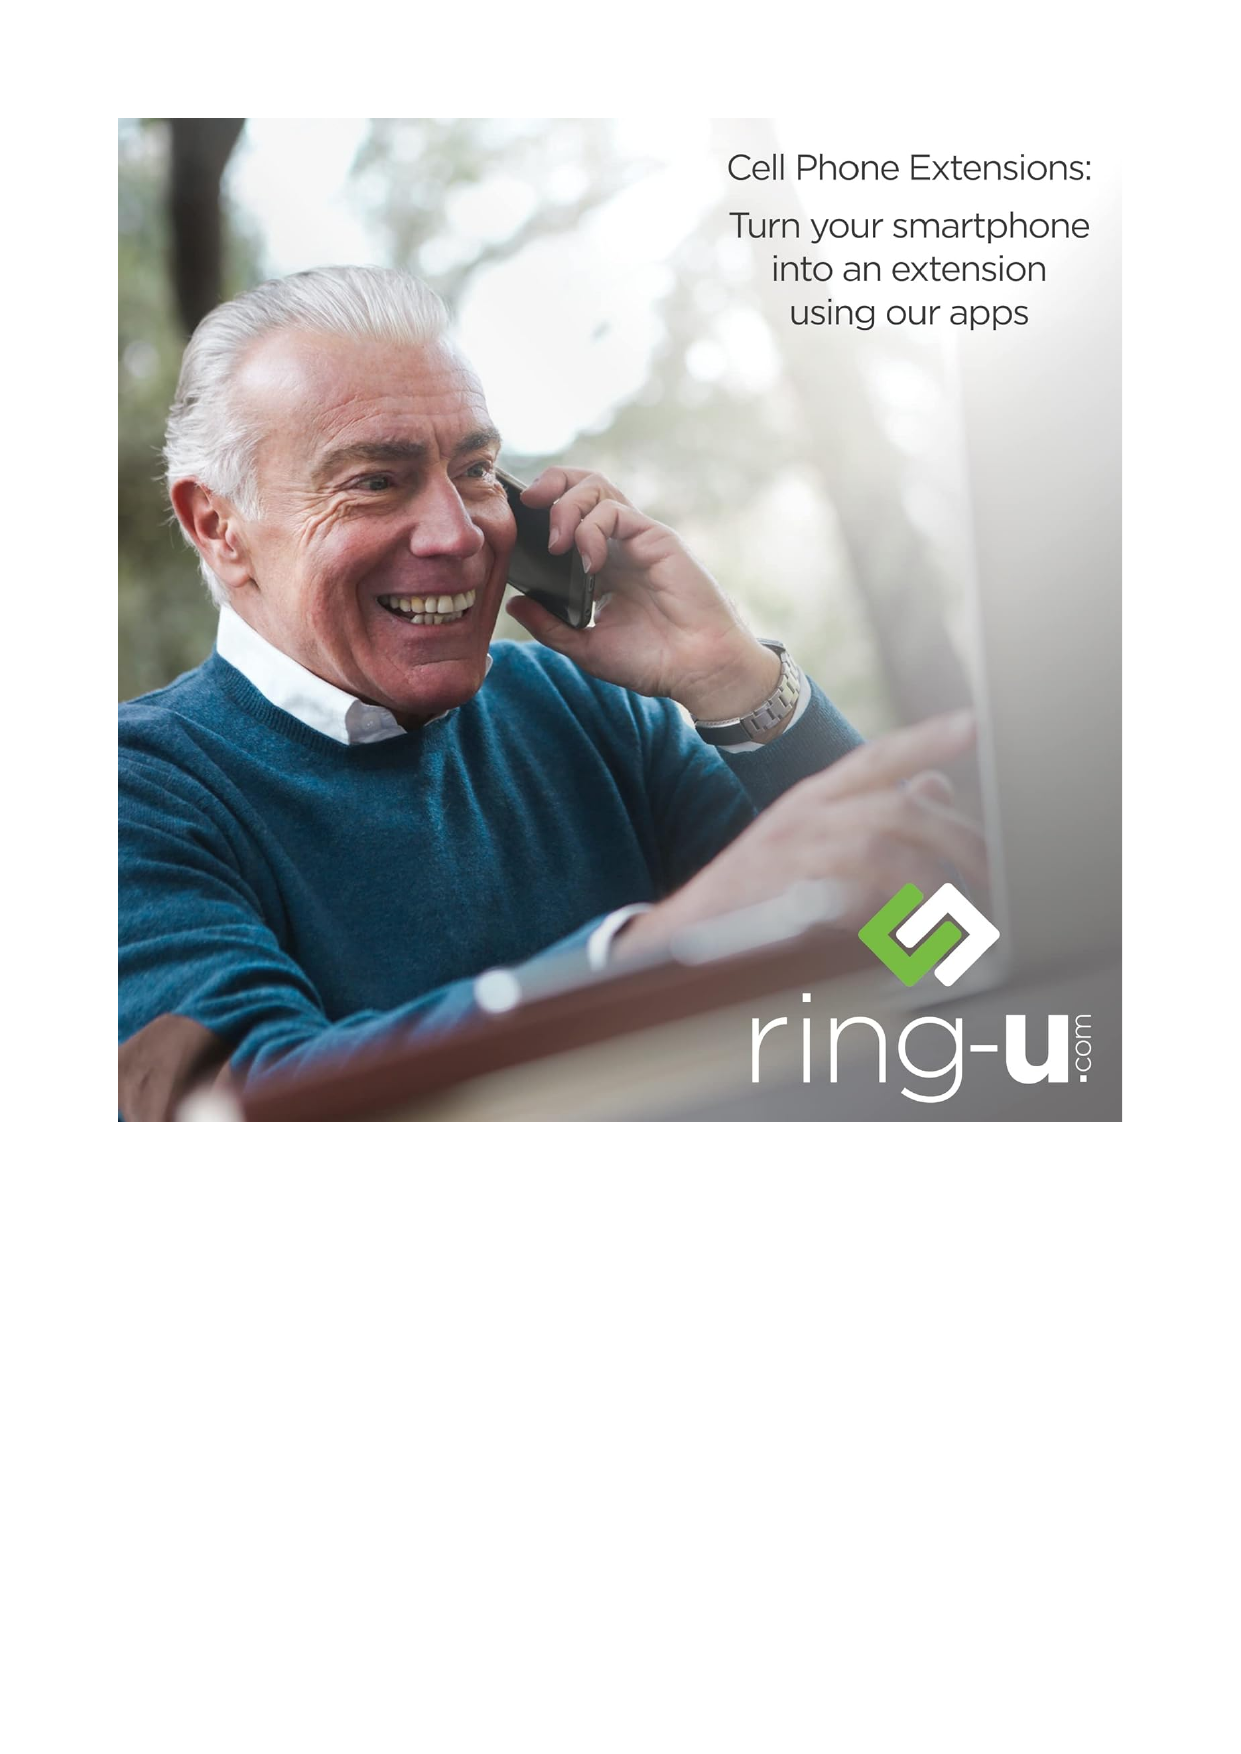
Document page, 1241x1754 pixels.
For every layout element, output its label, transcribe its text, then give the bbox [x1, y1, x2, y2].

picture [118, 118, 1123, 1122]
text Hub Only Bundles [118, 1122, 1122, 1151]
